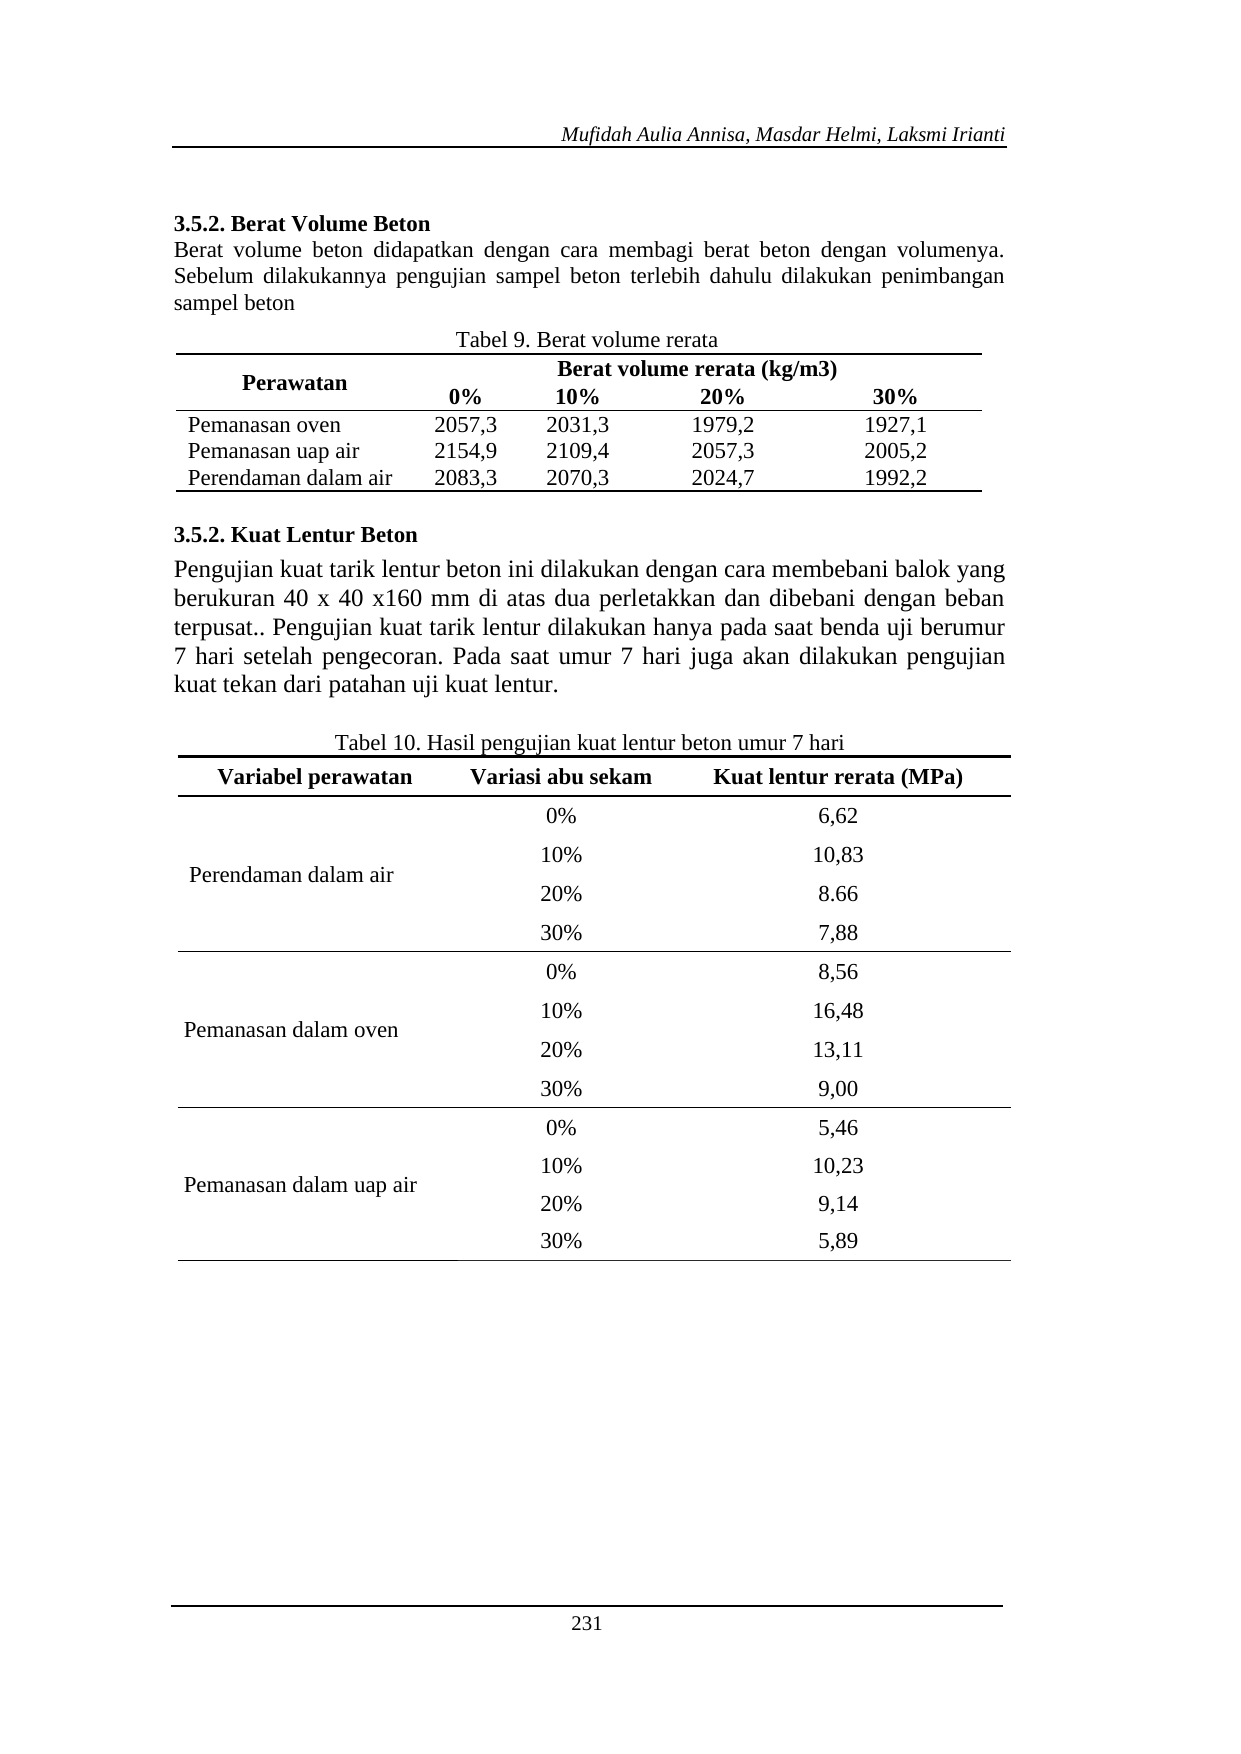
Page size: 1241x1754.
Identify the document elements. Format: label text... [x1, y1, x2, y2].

table_cell 2109,4 [519, 437, 637, 463]
table_header Variasi abu sekam [458, 758, 664, 795]
table_cell 20% [637, 381, 809, 410]
table_cell 2154,9 [413, 437, 519, 463]
table_cell 0% [458, 1108, 664, 1146]
table_cell 10,83 [665, 834, 1011, 873]
text Berat volume beton didapatkan dengan cara membagi berat beton dengan volumenya. Sebelum dilakukannya pengujian sampel beton terlebih dahulu dilakukan penimbangan sampel beton [173, 236, 1006, 315]
table_cell 2057,3 [413, 411, 519, 437]
table_cell 16,48 [665, 990, 1011, 1029]
table_cell 1979,2 [637, 411, 809, 437]
table_cell Pemanasan dalam oven [178, 952, 457, 1107]
table_cell 0% [413, 381, 519, 410]
table_cell 10% [458, 990, 664, 1029]
table_cell Perendaman dalam air [176, 464, 413, 490]
table_cell 10,23 [665, 1146, 1011, 1184]
table_cell 10% [519, 381, 637, 410]
table_cell 2024,7 [637, 464, 809, 490]
table_cell 13,11 [665, 1029, 1011, 1068]
table_cell 2083,3 [413, 464, 519, 490]
table_cell 6,62 [665, 797, 1011, 834]
text 3.5.2. Kuat Lentur Beton [173, 521, 1006, 547]
table_cell Perendaman dalam air [178, 797, 457, 951]
table_cell Pemanasan uap air [176, 437, 413, 463]
table_cell 2031,3 [519, 411, 637, 437]
table_cell 10% [458, 834, 664, 873]
table_cell 20% [458, 1029, 664, 1068]
table_cell 30% [458, 1222, 664, 1260]
table_cell 1992,2 [809, 464, 982, 490]
table_cell 2070,3 [519, 464, 637, 490]
table_cell 8,56 [665, 952, 1011, 990]
table_cell 0% [458, 952, 664, 990]
table_cell Pemanasan oven [176, 411, 413, 437]
table_header Perawatan [176, 355, 413, 410]
table_cell 2057,3 [637, 437, 809, 463]
text Tabel 10. Hasil pengujian kuat lentur beton umur 7 hari [173, 711, 1006, 755]
table_cell 9,14 [665, 1184, 1011, 1222]
table_cell 20% [458, 1184, 664, 1222]
table_cell 5,46 [665, 1108, 1011, 1146]
table_cell 30% [458, 1068, 664, 1107]
table_cell 2005,2 [809, 437, 982, 463]
text 3.5.2. Berat Volume Beton [173, 209, 1006, 236]
text Pengujian kuat tarik lentur beton ini dilakukan dengan cara membebani balok yang berukuran 40 x 40 x160 mm di atas dua perletakkan dan dibebani dengan beban terpusat.. Pengujian kuat tarik lentur dilakukan hanya pada saat benda uji berumur 7 hari setelah pengecoran. Pada saat umur 7 hari juga akan dilakukan pengujian kuat tekan dari patahan uji kuat lentur. [173, 547, 1006, 698]
table_cell 7,88 [665, 912, 1011, 951]
table_cell Pemanasan dalam uap air [178, 1108, 457, 1260]
table_cell 9,00 [665, 1068, 1011, 1107]
table_cell 8.66 [665, 873, 1011, 912]
text Tabel 9. Berat volume rerata [173, 315, 1006, 353]
table_cell 10% [458, 1146, 664, 1184]
table_header Berat volume rerata (kg/m3) [413, 355, 982, 381]
table_cell 30% [458, 912, 664, 951]
table_header Kuat lentur rerata (MPa) [665, 758, 1011, 795]
table_header Variabel perawatan [178, 758, 457, 795]
table_cell 0% [458, 797, 664, 834]
table_cell 1927,1 [809, 411, 982, 437]
table_cell 30% [809, 381, 982, 410]
table_cell 5,89 [665, 1222, 1011, 1260]
table_cell 20% [458, 873, 664, 912]
